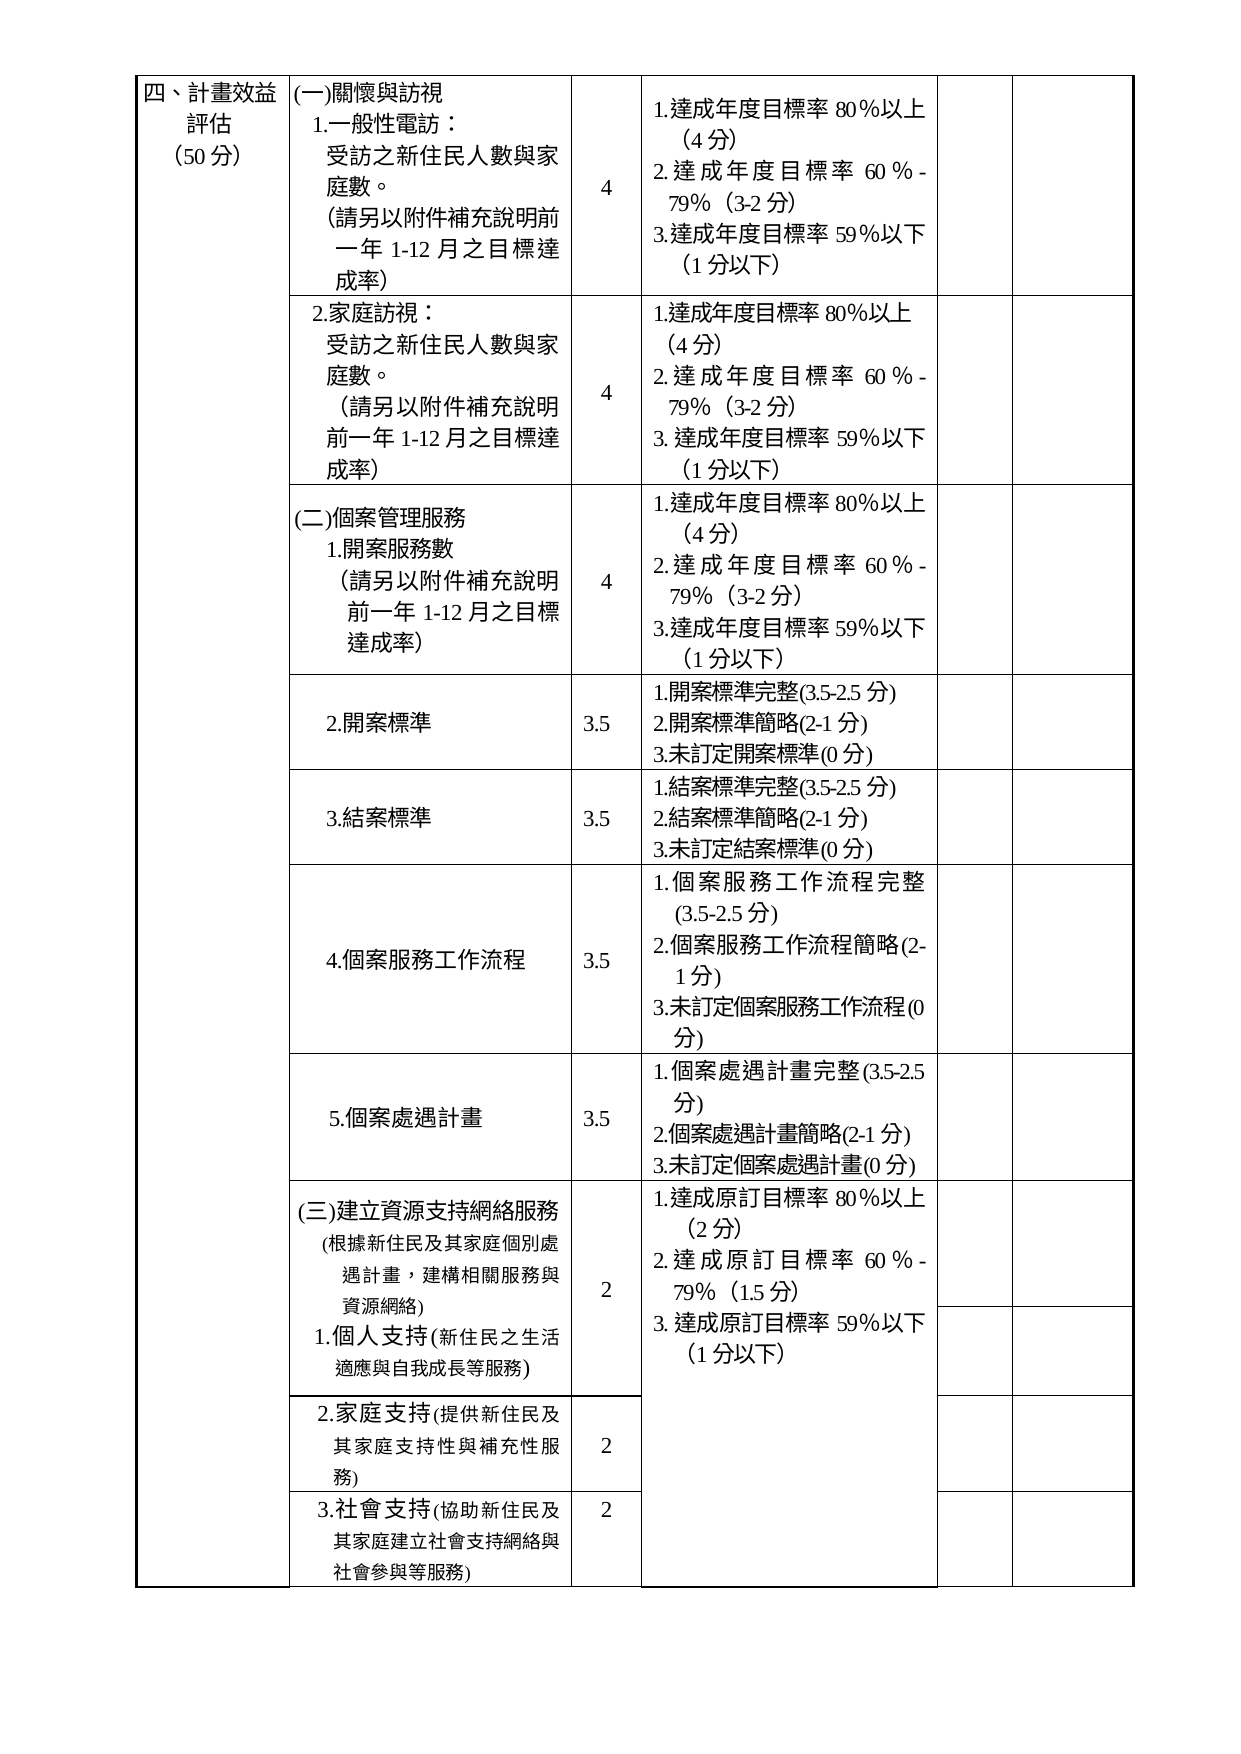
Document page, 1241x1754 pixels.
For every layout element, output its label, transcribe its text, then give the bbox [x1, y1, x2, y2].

table_cell [1013, 675, 1132, 769]
table_cell 1.達成原訂目標率80％以上（2分） 2.達成原訂目標率60％-79％（1.5分） 3. 達成原訂目標率59％以下（1分以下） [642, 1181, 937, 1586]
table_cell 4 [572, 485, 641, 673]
table_cell [1013, 485, 1132, 673]
table_cell [1013, 1492, 1132, 1586]
table_cell 4 [572, 76, 641, 295]
table_cell [938, 1054, 1012, 1180]
table_cell [938, 865, 1012, 1053]
table_cell (三)建立資源支持網絡服務 (根據新住民及其家庭個別處遇計畫，建構相關服務與資源網絡) 1.個人支持(新住民之生活適應與自我成長等服務) [290, 1181, 571, 1395]
table_cell 3.5 [572, 1054, 641, 1180]
table_cell 2 [572, 1181, 641, 1395]
table_cell 1.達成年度目標率80％以上（4分） 2.達成年度目標率60％-79％（3-2分） 3.達成年度目標率59％以下（1分以下） [642, 76, 937, 295]
table_cell 1.結案標準完整(3.5-2.5分) 2.結案標準簡略(2-1分) 3.未訂定結案標準(0分) [642, 770, 937, 864]
table_cell 四、計畫效益評估 （50分） [138, 76, 289, 1586]
table_cell 2.家庭訪視： 受訪之新住民人數與家庭數。 （請另以附件補充說明 前一年1-12月之目標達成率） [290, 296, 571, 484]
table_cell [1013, 1181, 1132, 1306]
table_cell [1013, 296, 1132, 484]
table_cell 3.5 [572, 675, 641, 769]
table_cell [938, 485, 1012, 673]
table_cell [938, 76, 1012, 295]
table_cell 3.5 [572, 770, 641, 864]
table_cell 1.達成年度目標率80％以上（4分） 2.達成年度目標率60％-79％（3-2分） 3.達成年度目標率59％以下（1分以下） [642, 485, 937, 673]
table_cell 2.開案標準 [290, 675, 571, 769]
table_cell 2.家庭支持(提供新住民及其家庭支持性與補充性服務) [290, 1397, 571, 1491]
table_cell 1.個案服務工作流程完整(3.5-2.5分) 2.個案服務工作流程簡略(2-1分) 3.未訂定個案服務工作流程(0分) [642, 865, 937, 1053]
table_cell [938, 675, 1012, 769]
table_cell [938, 1181, 1012, 1306]
table_cell 1.開案標準完整(3.5-2.5分) 2.開案標準簡略(2-1分) 3.未訂定開案標準(0分) [642, 675, 937, 769]
table_cell [938, 1396, 1012, 1491]
table_cell [1013, 865, 1132, 1053]
table_cell [1013, 1396, 1132, 1491]
table_cell (一)關懷與訪視 1.一般性電訪： 受訪之新住民人數與家庭數。 （請另以附件補充說明前一年1-12月之目標達成率） [290, 76, 571, 295]
table_cell [1013, 76, 1132, 295]
table_cell [1013, 1054, 1132, 1180]
table_cell 3.5 [572, 865, 641, 1053]
table_cell 3.社會支持(協助新住民及其家庭建立社會支持網絡與社會參與等服務) [290, 1492, 571, 1586]
table_cell 2 [572, 1492, 641, 1586]
table_cell [938, 770, 1012, 864]
table_cell 3.結案標準 [290, 770, 571, 864]
table_cell [938, 1492, 1012, 1586]
table_cell 1.達成年度目標率80％以上 （4分） 2.達成年度目標率60％-79％（3-2分） 3. 達成年度目標率59％以下（1分以下） [642, 296, 937, 484]
table_cell 1.個案處遇計畫完整(3.5-2.5分) 2.個案處遇計畫簡略(2-1分) 3.未訂定個案處遇計畫(0分) [642, 1054, 937, 1180]
table_cell [938, 296, 1012, 484]
table_cell [1013, 770, 1132, 864]
table_cell 4 [572, 296, 641, 484]
table_cell [1013, 1307, 1132, 1395]
table_cell 5.個案處遇計畫 [290, 1054, 571, 1180]
table_cell 4.個案服務工作流程 [290, 865, 571, 1053]
table_cell (二)個案管理服務 1.開案服務數 （請另以附件補充說明前一年1-12月之目標達成率） [290, 485, 571, 673]
table_cell [938, 1307, 1012, 1395]
table_cell 2 [572, 1397, 641, 1491]
